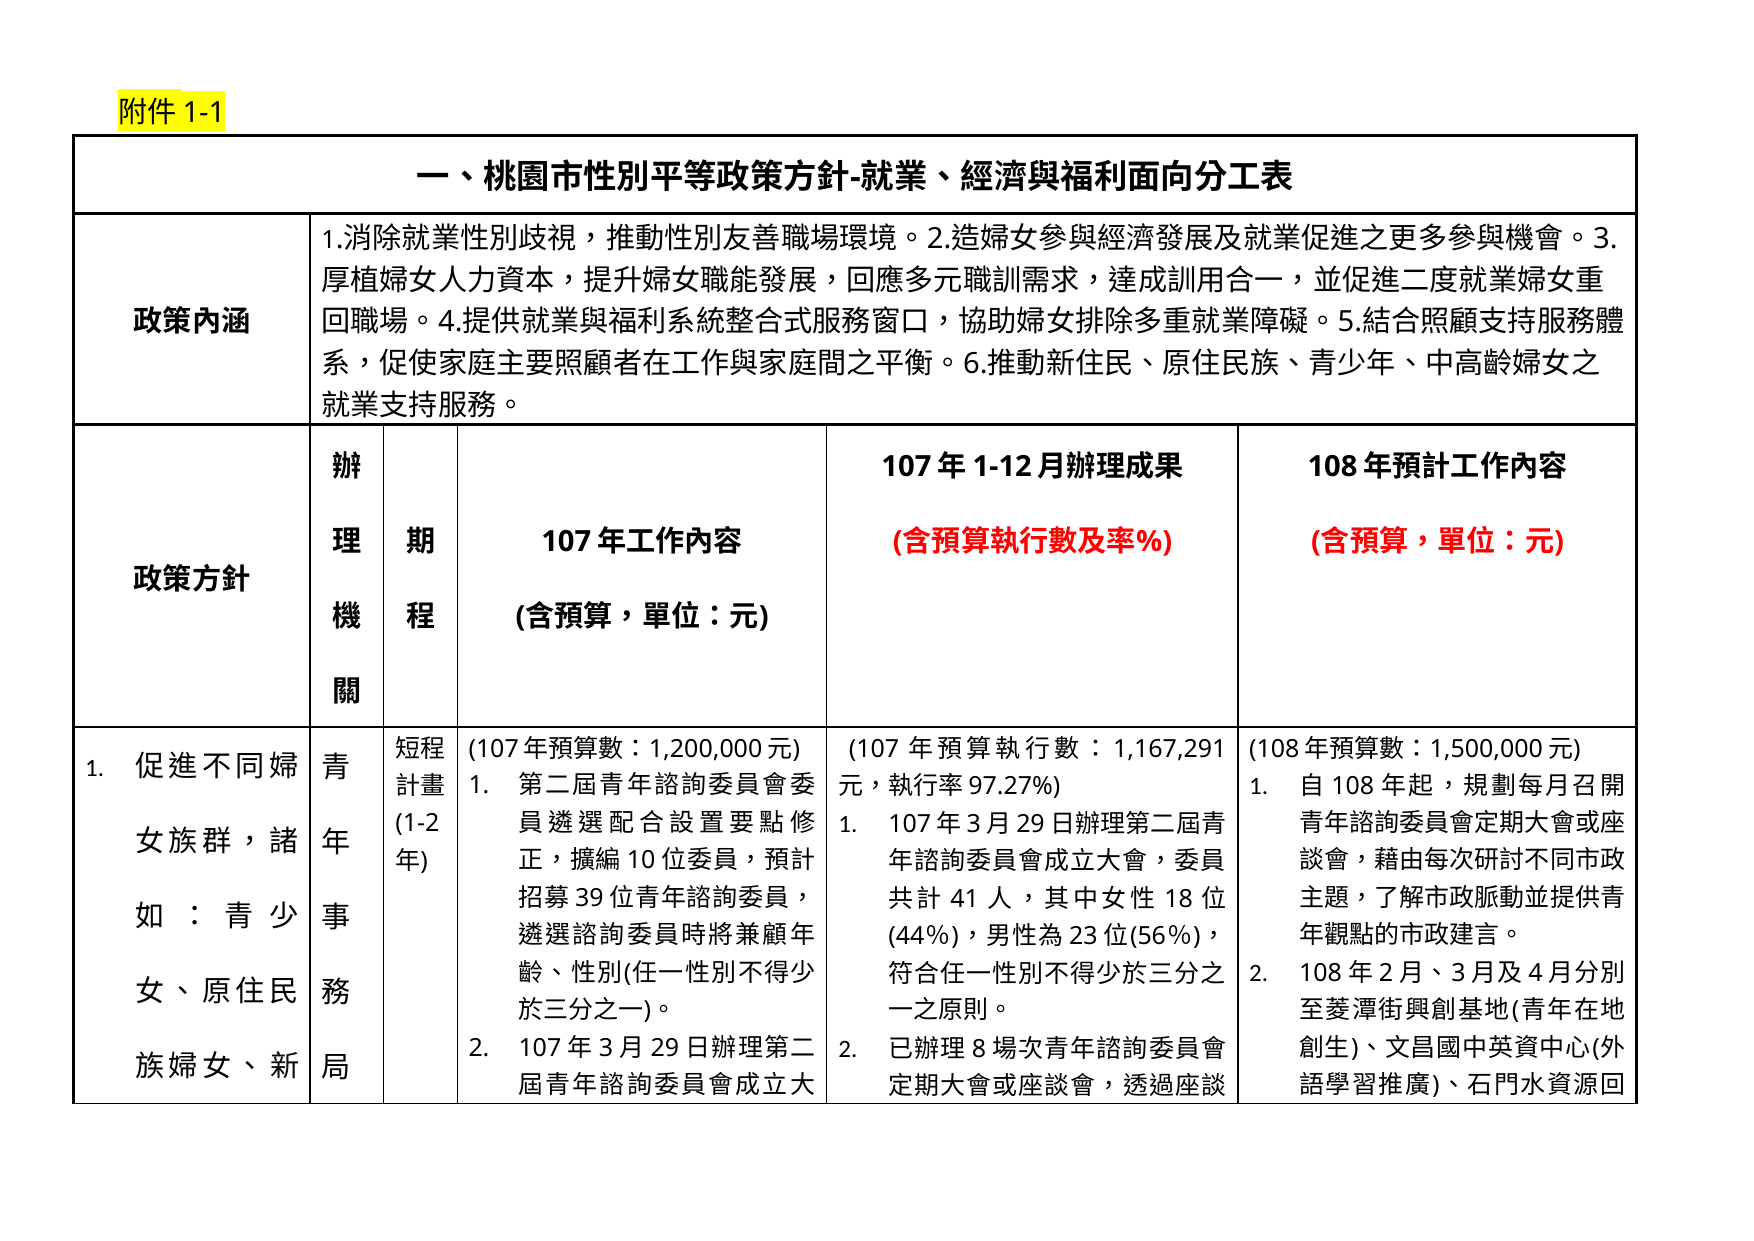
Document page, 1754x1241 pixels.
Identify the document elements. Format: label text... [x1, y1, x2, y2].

table_cell 辦理機關 [311, 426, 383, 726]
table_cell 1.消除就業性別歧視，推動性別友善職場環境。2.造婦女參與經濟發展及就業促進之更多參與機會。3.厚植婦女人力資本，提升婦女職能發展，回應多元職訓需求，達成訓用合一，並促進二度就業婦女重回職場。4.提供就業與福利系統整合式服務窗口，協助婦女排除多重就業障礙。5.結合照顧支持服務體系，促使家庭主要照顧者在工作與家庭間之平衡。6.推動新住民、原住民族、青少年、中高齡婦女之就業支持服務。 [311, 215, 1635, 423]
table_cell 政策內涵 [75, 215, 309, 423]
table_cell (108年預算數：1,500,000元) 自108年起，規劃每月召開青年諮詢委員會定期大會或座談會，藉由每次研討不同市政主題，了解市政脈動並提供青年觀點的市政建言。 108年2月、3月及4月分別至菱潭街興創基地(青年在地創生)、文昌國中英資中心(外語學習推廣)、石門水資源回 [1239, 728, 1635, 1102]
table_cell 政策方針 [75, 426, 309, 726]
table_cell 期程 [384, 426, 457, 726]
table_cell 108年預計工作內容 (含預算，單位：元) [1239, 426, 1635, 726]
table_header 一、桃園市性別平等政策方針-就業、經濟與福利面向分工表 [75, 137, 1635, 212]
table_cell 促進不同婦女族群，諸如：青少女、原住民族婦女、新 [75, 728, 309, 1102]
table_cell (107年預算執行數：1,167,291元，執行率97.27%) 107年3月29日辦理第二屆青年諮詢委員會成立大會，委員共計41人，其中女性18位(44％)，男性為23位(56％)，符合任一性別不得少於三分之一之原則。 已辦理8場次青年諮詢委員會定期大會或座談會，透過座談 [827, 728, 1237, 1102]
table_cell 107年1-12月辦理成果 (含預算執行數及率%) [827, 426, 1237, 726]
table_cell (107年預算數：1,200,000元) 第二屆青年諮詢委員會委員遴選配合設置要點修正，擴編10位委員，預計招募39位青年諮詢委員，遴選諮詢委員時將兼顧年齡、性別(任一性別不得少於三分之一)。 107年3月29日辦理第二屆青年諮詢委員會成立大 [458, 728, 826, 1102]
table_cell 短程計畫 (1-2年) [384, 728, 457, 1102]
table_cell 青年事務局 [311, 728, 383, 1102]
table_cell 107年工作內容 (含預算，單位：元) [458, 426, 826, 726]
